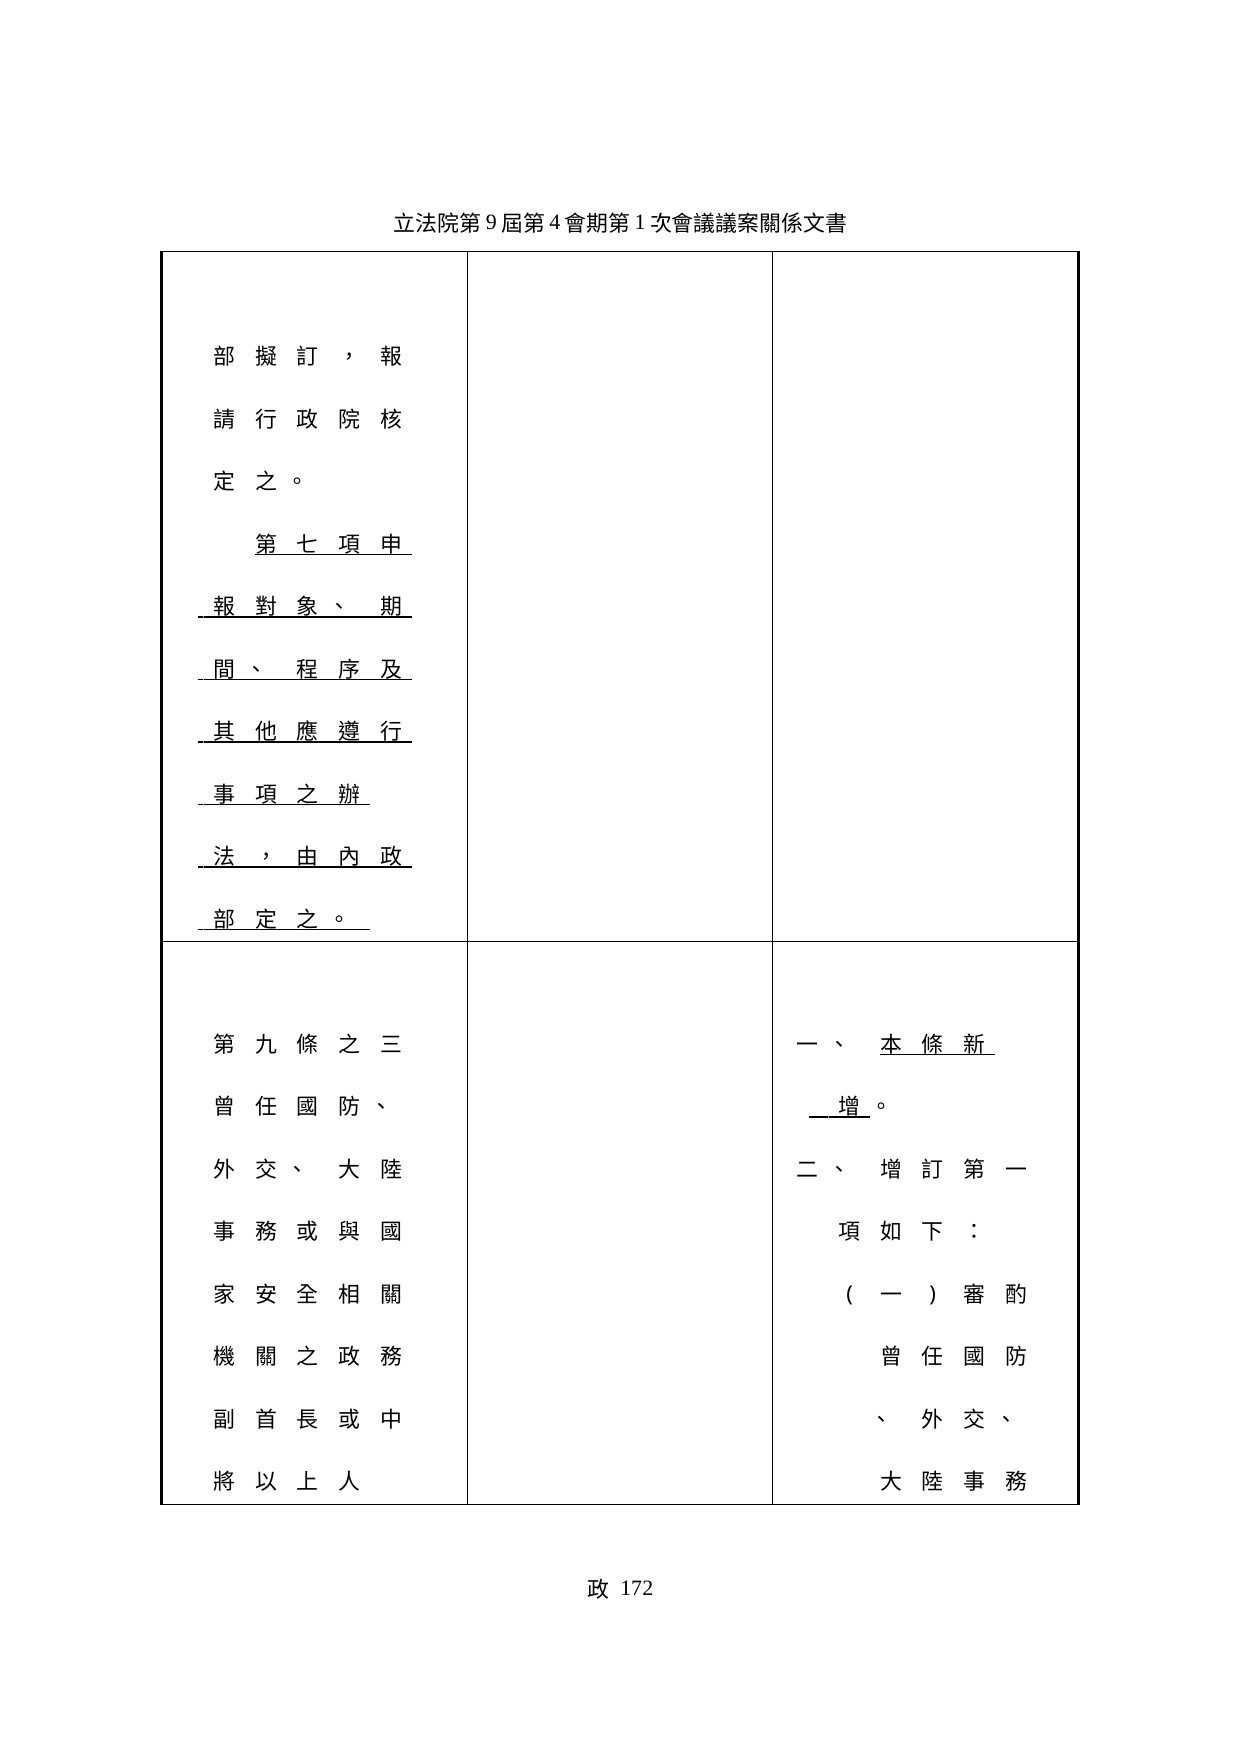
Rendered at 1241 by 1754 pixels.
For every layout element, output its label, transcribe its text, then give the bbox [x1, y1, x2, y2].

table_cell 一、本條新增。 二、增訂第一項如下： (一)審酌曾任國防、外交、大陸事務 [773, 942, 1077, 1504]
table_cell [468, 942, 772, 1504]
table_cell 第九條之三 曾任國防、外交、大陸事務或與國家安全相關機關之政務副首長或中將以上人 [163, 942, 467, 1504]
table_cell [773, 252, 1077, 941]
table_cell [468, 252, 772, 941]
table_cell 部擬訂，報請行政院核定之。 第七項申報對象、期間、程序及其他應遵行事項之辦法，由內政部定之。 [163, 252, 467, 941]
